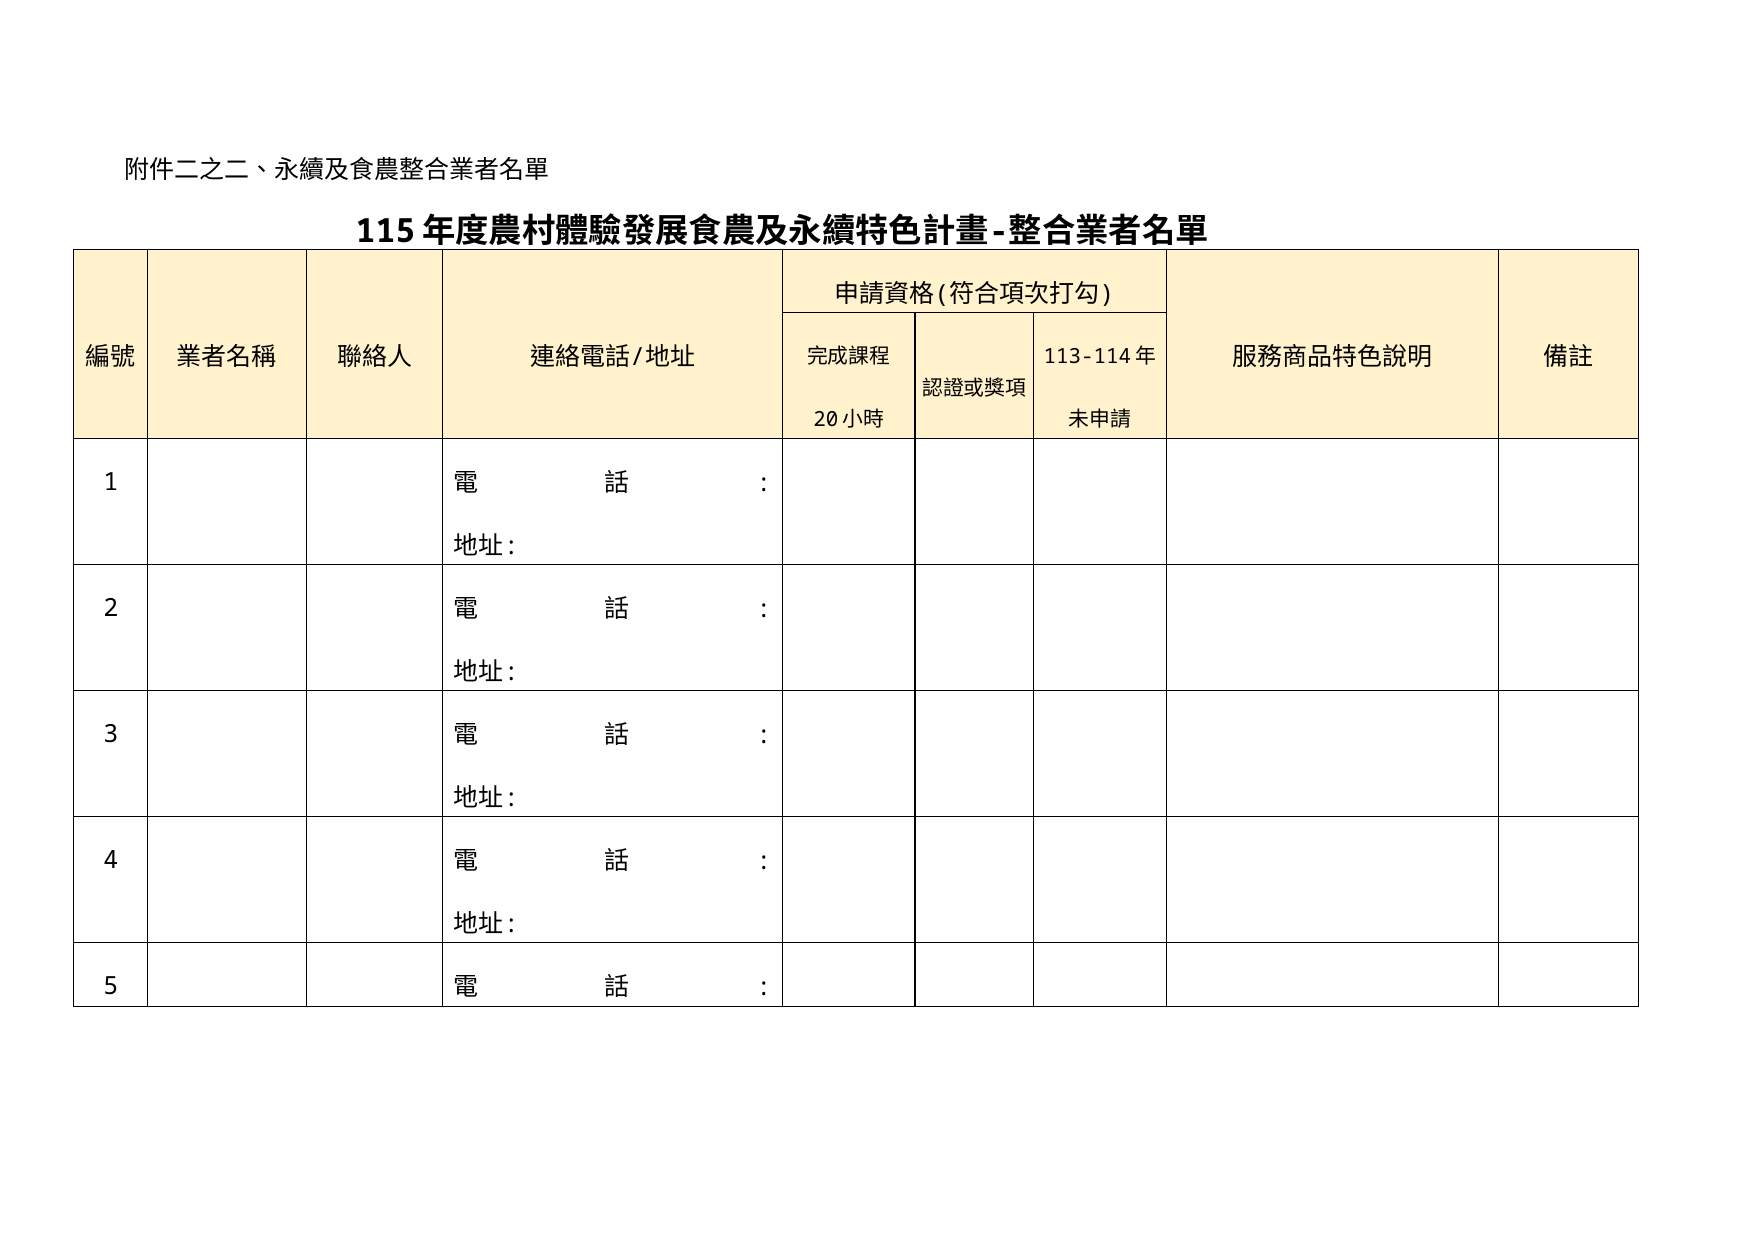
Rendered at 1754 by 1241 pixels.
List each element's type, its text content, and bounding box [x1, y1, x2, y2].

table_cell [1499, 565, 1638, 690]
table_cell [783, 565, 914, 690]
table_cell [783, 439, 914, 564]
table_cell 電話: 地址: [443, 817, 782, 942]
text 附件二之二、永續及食農整合業者名單 [124, 150, 1651, 186]
table_cell [1034, 439, 1166, 564]
table_header 編號 [74, 250, 147, 438]
table_cell 4 [74, 817, 147, 942]
table_cell [1034, 565, 1166, 690]
table_cell [148, 565, 306, 690]
table_cell 認證或獎項 [916, 313, 1033, 438]
table_header 業者名稱 [148, 250, 306, 438]
table_cell [1034, 943, 1166, 1006]
table_cell 電話: 地址: [443, 565, 782, 690]
table_cell [916, 565, 1033, 690]
table_cell [148, 691, 306, 816]
table_cell 3 [74, 691, 147, 816]
table_cell 5 [74, 943, 147, 1006]
table_cell [148, 439, 306, 564]
table_header 備註 [1499, 250, 1638, 438]
table_cell [307, 439, 442, 564]
table_cell [1167, 565, 1498, 690]
table_cell [148, 943, 306, 1006]
table_cell [307, 565, 442, 690]
table_cell [1034, 817, 1166, 942]
table_cell [1167, 439, 1498, 564]
table_header 申請資格(符合項次打勾) [783, 250, 1166, 312]
table_cell 1 [74, 439, 147, 564]
table_cell [307, 817, 442, 942]
table_cell [916, 943, 1033, 1006]
table_cell [916, 817, 1033, 942]
table_cell [1167, 817, 1498, 942]
table_header 連絡電話/地址 [443, 250, 782, 438]
table_cell [1167, 943, 1498, 1006]
table_header 聯絡人 [307, 250, 442, 438]
table_cell 電話: 地址: [443, 691, 782, 816]
table_cell [916, 691, 1033, 816]
table_cell [783, 817, 914, 942]
table_cell [148, 817, 306, 942]
table_cell [1499, 943, 1638, 1006]
table_cell 電話: 地址: [443, 439, 782, 564]
table_cell [307, 943, 442, 1006]
table_cell [1034, 691, 1166, 816]
table_cell [1499, 439, 1638, 564]
table_cell [783, 691, 914, 816]
table_cell [1499, 817, 1638, 942]
table_cell 113-114年未申請 [1034, 313, 1166, 438]
text 115年度農村體驗發展食農及永續特色計畫-整合業者名單 [74, 186, 1651, 248]
table_cell [1499, 691, 1638, 816]
table_cell 2 [74, 565, 147, 690]
table_cell [916, 439, 1033, 564]
table_header 服務商品特色說明 [1167, 250, 1498, 438]
table_cell [307, 691, 442, 816]
table_cell [1167, 691, 1498, 816]
table_cell [783, 943, 914, 1006]
table_cell 電話: [443, 943, 782, 1006]
table_cell 完成課程20小時 [783, 313, 914, 438]
